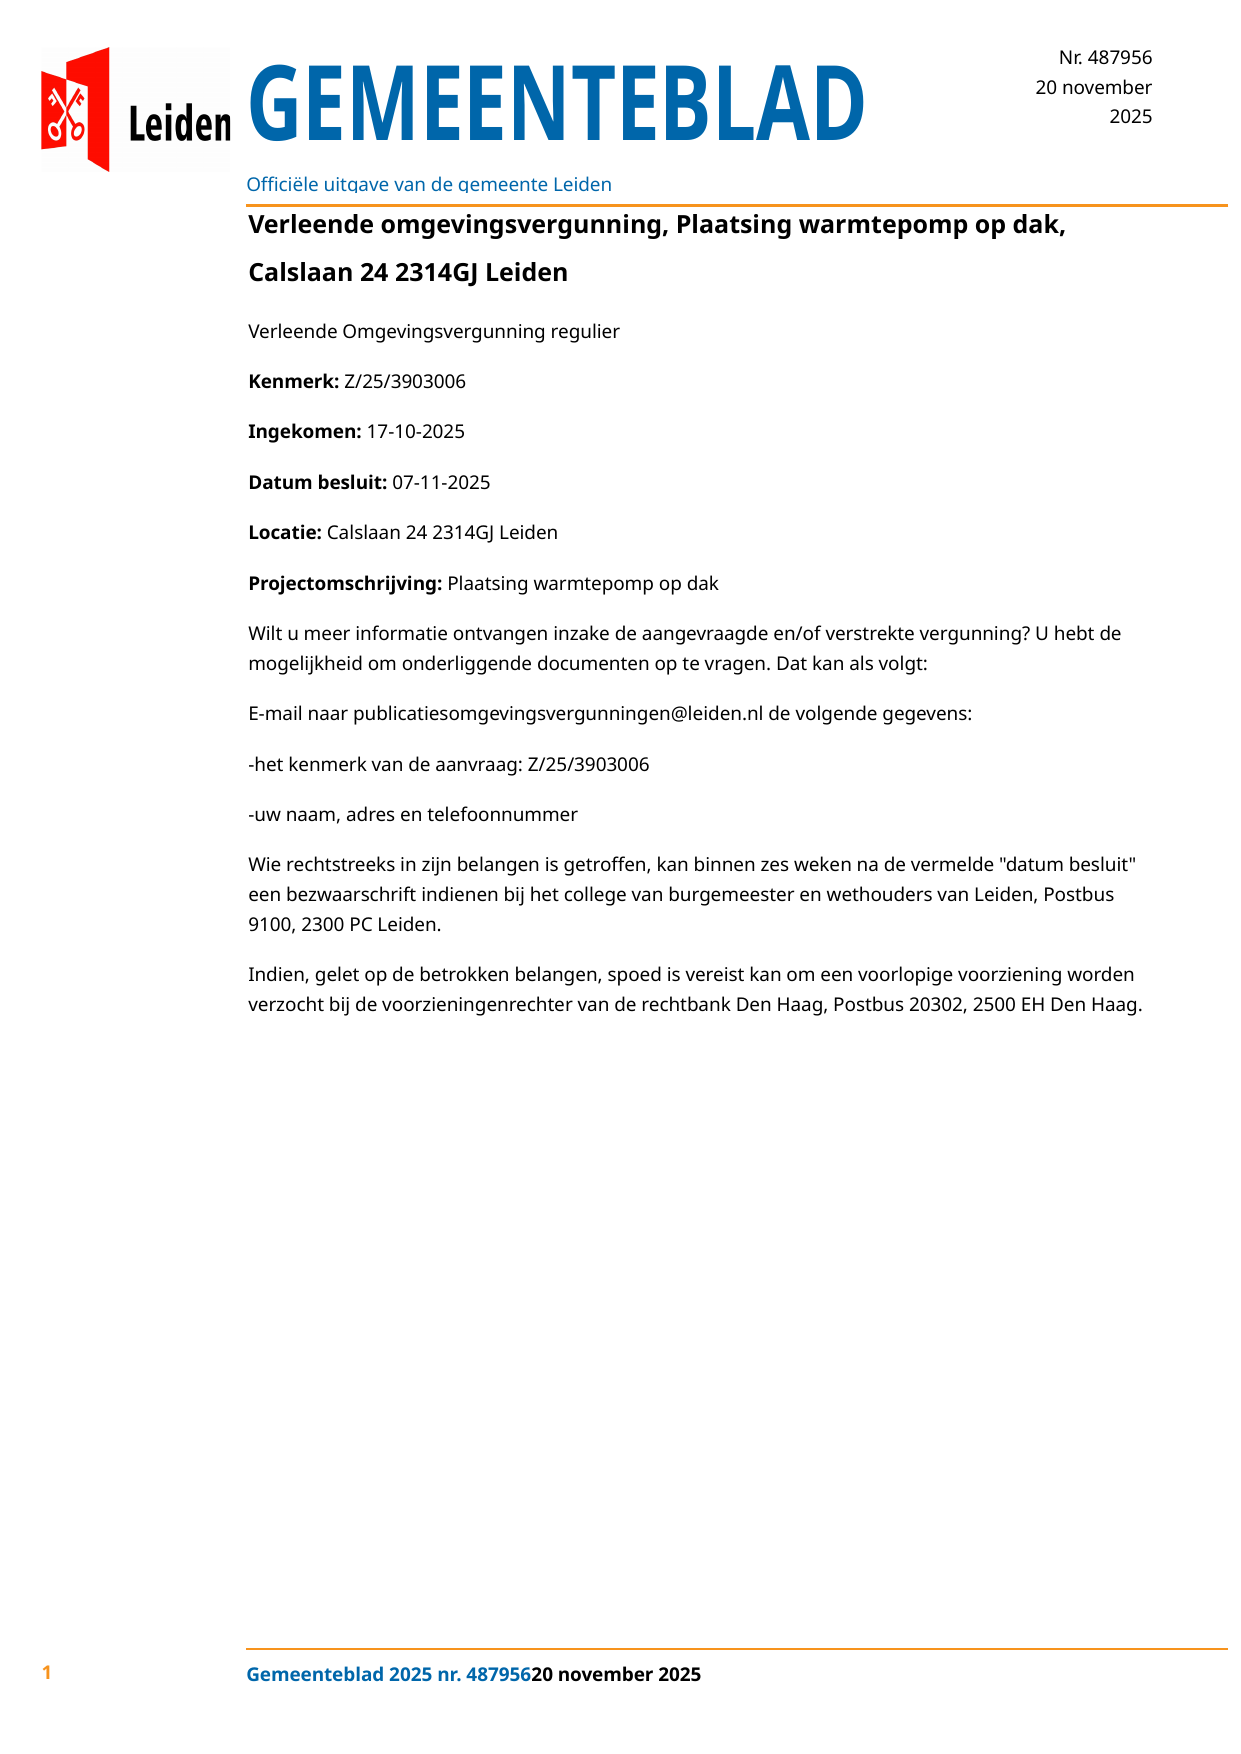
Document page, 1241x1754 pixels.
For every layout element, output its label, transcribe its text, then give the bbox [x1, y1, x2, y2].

text Indien, gelet op de betrokken belangen, spoed is vereist kan om een voorlopige voorziening worden verzocht bij de voorzieningenrechter van de rechtbank Den Haag, Postbus 20302, 2500 EH Den Haag. [248, 961, 1152, 1017]
text Datum besluit: 07-11-2025 [248, 469, 1152, 495]
text Verleende omgevingsvergunning, Plaatsing warmtepomp op dak, Calslaan 24 2314GJ Leiden [248, 207, 1152, 288]
text Projectomschrijving: Plaatsing warmtepomp op dak [248, 570, 1152, 596]
text Locatie: Calslaan 24 2314GJ Leiden [248, 519, 1152, 545]
picture [41, 47, 231, 172]
text Kenmerk: Z/25/3903006 [248, 368, 1152, 394]
text Wie rechtstreeks in zijn belangen is getroffen, kan binnen zes weken na de vermelde "datum besluit" een bezwaarschrift indienen bij het college van burgemeester en wethouders van Leiden, Postbus 9100, 2300 PC Leiden. [248, 852, 1152, 937]
text Ingekomen: 17-10-2025 [248, 419, 1152, 444]
text E-mail naar publicatiesomgevingsvergunningen@leiden.nl de volgende gegevens: [248, 700, 1152, 726]
text Wilt u meer informatie ontvangen inzake de aangevraagde en/of verstrekte vergunning? U hebt de mogelijkheid om onderliggende documenten op te vragen. Dat kan als volgt: [248, 620, 1152, 676]
text -het kenmerk van de aanvraag: Z/25/3903006 [248, 751, 1152, 777]
text -uw naam, adres en telefoonnummer [248, 801, 1152, 827]
text Verleende Omgevingsvergunning regulier [248, 318, 1152, 344]
